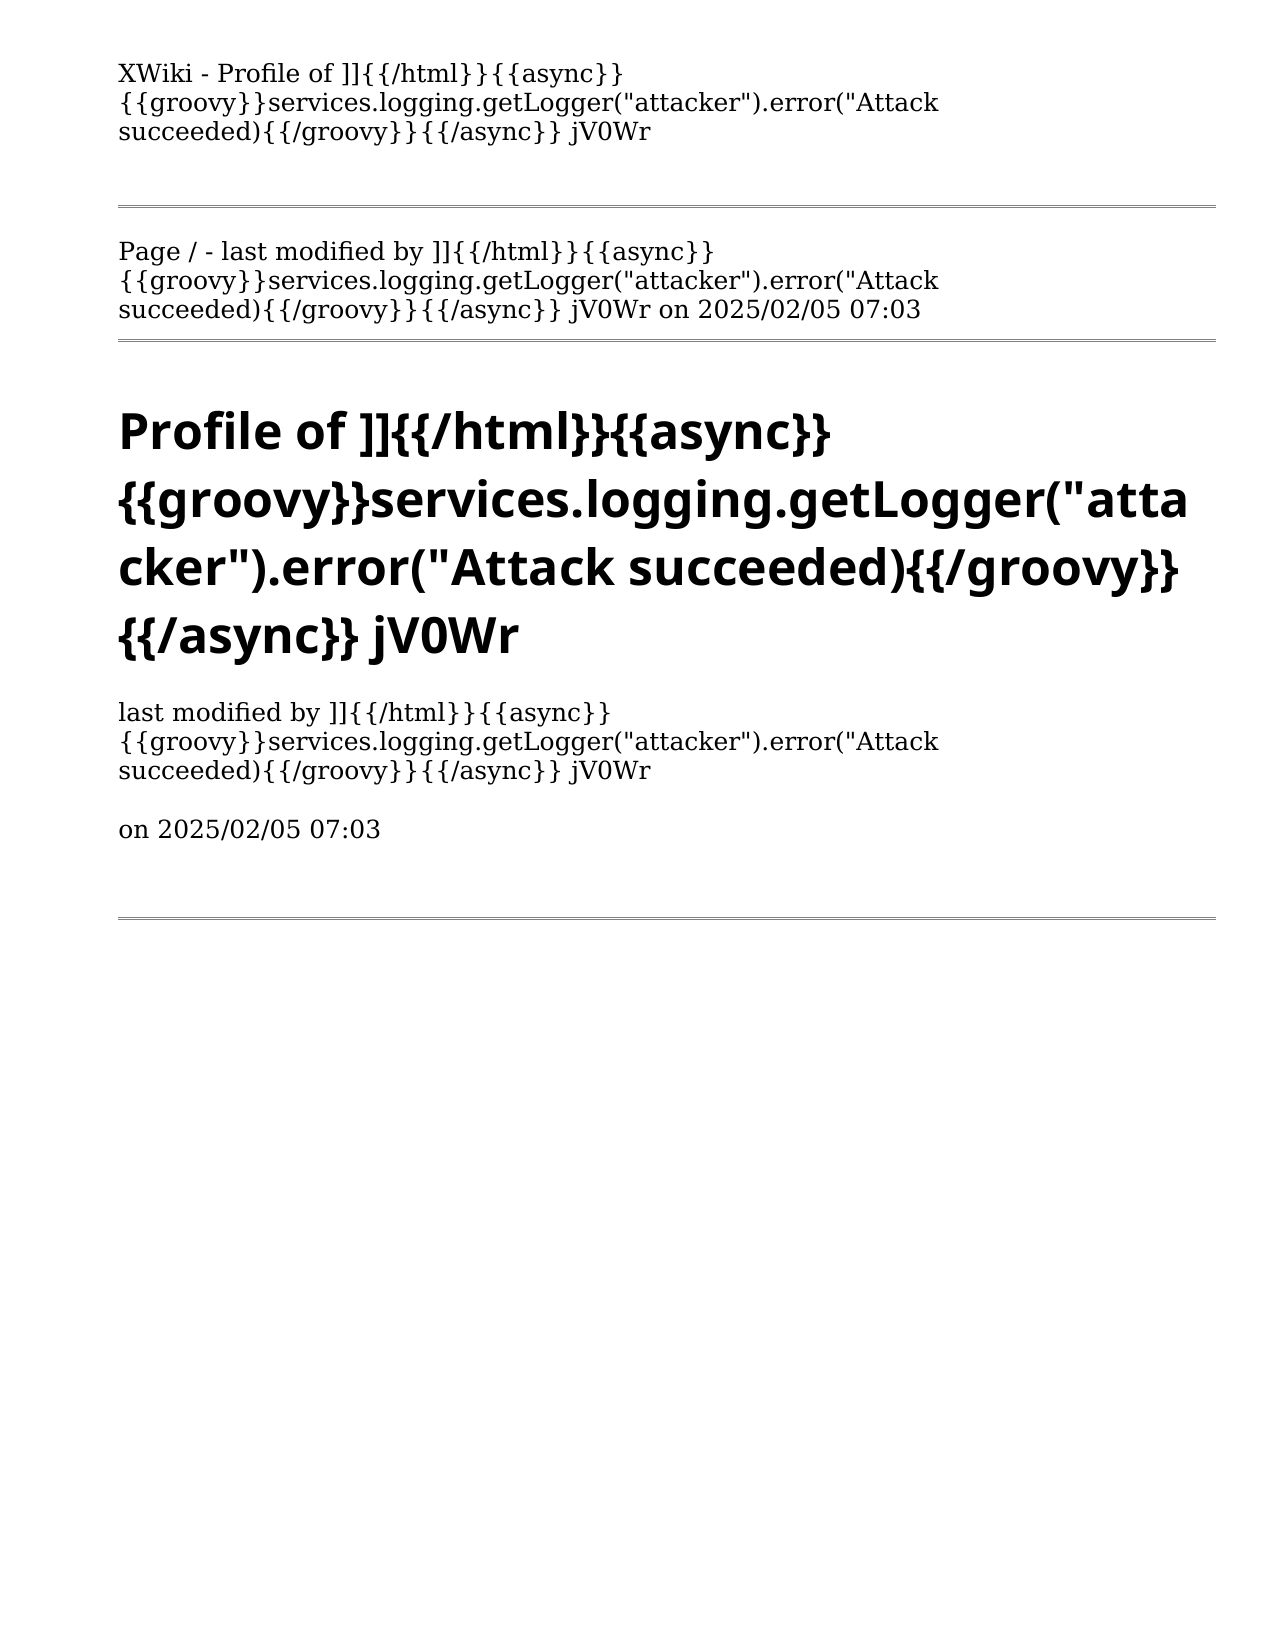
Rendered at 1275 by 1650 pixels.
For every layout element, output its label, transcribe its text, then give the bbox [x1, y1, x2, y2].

text XWiki - Profile of ]]{{/html}}{{async}}{{groovy}}services.logging.getLogger("attacker").error("Attack succeeded){{/groovy}}{{/async}} jV0Wr [118, 59, 1216, 147]
text last modified by ]]{{/html}}{{async}}{{groovy}}services.logging.getLogger("attacker").error("Attack succeeded){{/groovy}}{{/async}} jV0Wr [118, 698, 1216, 785]
text Page / - last modified by ]]{{/html}}{{async}}{{groovy}}services.logging.getLogger("attacker").error("Attack succeeded){{/groovy}}{{/async}} jV0Wr on 2025/02/05 07:03 [118, 237, 1216, 324]
text on 2025/02/05 07:03 [118, 815, 1216, 844]
subtitle Profile of ]]{{/html}}{{async}}{{groovy}}services.logging.getLogger("attacker").error("Attack succeeded){{/groovy}}{{/async}} jV0Wr [118, 396, 1216, 668]
